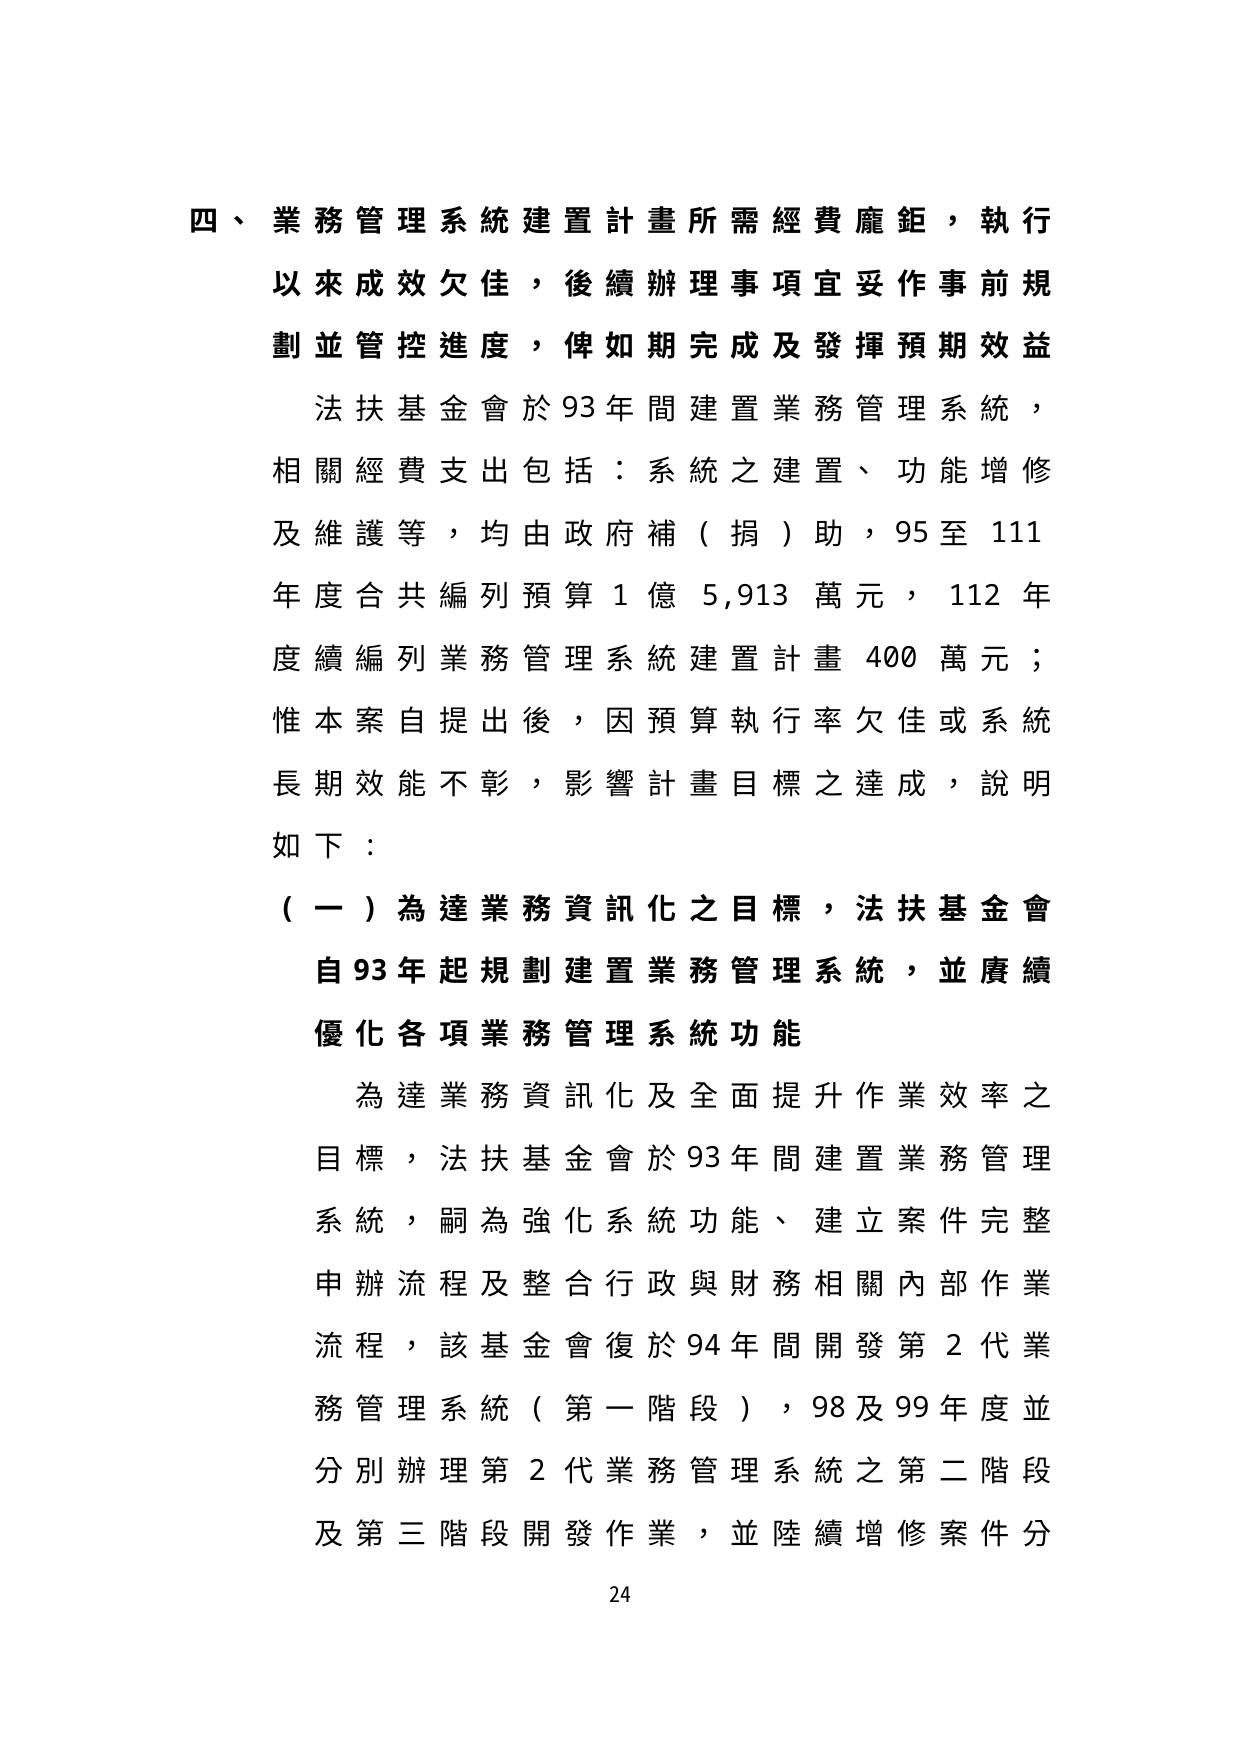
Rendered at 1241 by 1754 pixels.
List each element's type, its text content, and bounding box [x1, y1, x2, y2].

text 為達業務資訊化及全面提升作業效率之目標，法扶基金會於93年間建置業務管理系統，嗣為強化系統功能、建立案件完整申辦流程及整合行政與財務相關內部作業流程，該基金會復於94年間開發第2代業務管理系統(第一階段)，98及99年度並分別辦理第2代業務管理系統之第二階段及第三階段開發作業，並陸續增修案件分析暨債務清理作業、律師對帳查詢等功能，以達全程e化管理並減輕同仁工作負擔之目標。 [271, 1052, 1058, 1552]
text 四、業務管理系統建置計畫所需經費龐鉅，執行以來成效欠佳，後續辦理事項宜妥作事前規劃並管控進度，俾如期完成及發揮預期效益 [183, 177, 1058, 365]
text 法扶基金會於93年間建置業務管理系統，相關經費支出包括：系統之建置、功能增修及維護等，均由政府補(捐)助，95至111年度合共編列預算1億5,913萬元，112年度續編列業務管理系統建置計畫400萬元；惟本案自提出後，因預算執行率欠佳或系統長期效能不彰，影響計畫目標之達成，說明如下: [242, 365, 1058, 865]
text (一)為達業務資訊化之目標，法扶基金會自93年起規劃建置業務管理系統，並賡續優化各項業務管理系統功能 [242, 865, 1058, 1052]
